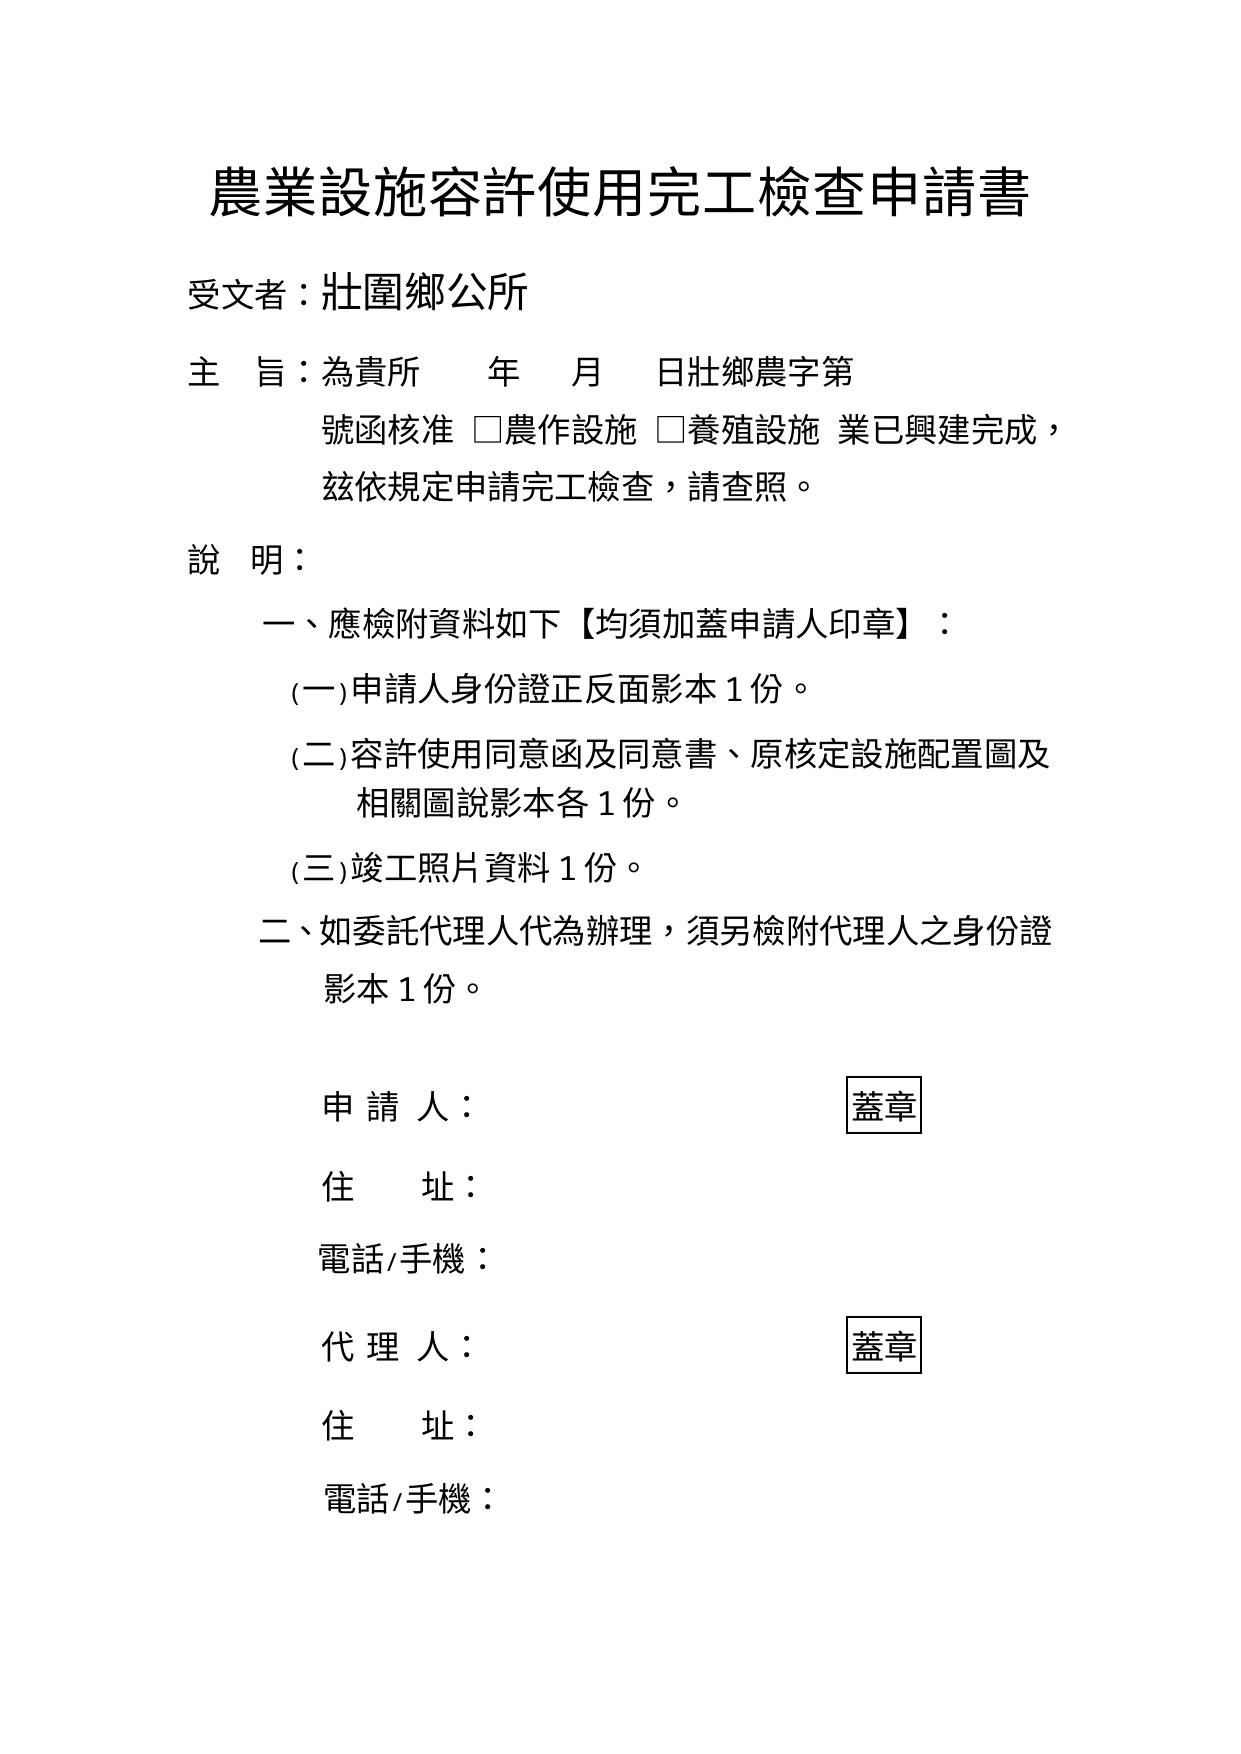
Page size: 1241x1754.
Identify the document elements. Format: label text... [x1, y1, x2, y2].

text 一、應檢附資料如下【均須加蓋申請人印章】： [262, 596, 1053, 646]
text 主 旨：為貴所 年 月 日壯鄉農字第 號函核准 □農作設施 □養殖設施 業已興建完成，玆依規定申請完工檢查，請查照。 [187, 346, 1053, 509]
text 電話/手機： [187, 1233, 1053, 1281]
text 電話/手機： [187, 1472, 1053, 1521]
text 蓋章 [848, 1318, 920, 1372]
text 二、如委託代理人代為辦理，須另檢附代理人之身份證影本1份。 [258, 905, 1053, 1011]
text 住 址： [187, 1160, 1053, 1209]
text (一)申請人身份證正反面影本1份。 [287, 661, 1053, 711]
text 申 請 人： [187, 1076, 846, 1134]
text [922, 1316, 1053, 1374]
text 農業設施容許使用完工檢查申請書 [187, 150, 1053, 228]
text 代 理 人： [187, 1316, 846, 1374]
text 住 址： [187, 1400, 1053, 1448]
text [922, 1076, 1053, 1134]
text (二)容許使用同意函及同意書、原核定設施配置圖及相關圖說影本各1份。 [287, 726, 1053, 826]
text 說 明： [187, 533, 1053, 582]
text 受文者：壯圍鄉公所 [187, 259, 1053, 319]
text 蓋章 [848, 1078, 920, 1132]
text (三)竣工照片資料1份。 [287, 840, 1053, 890]
